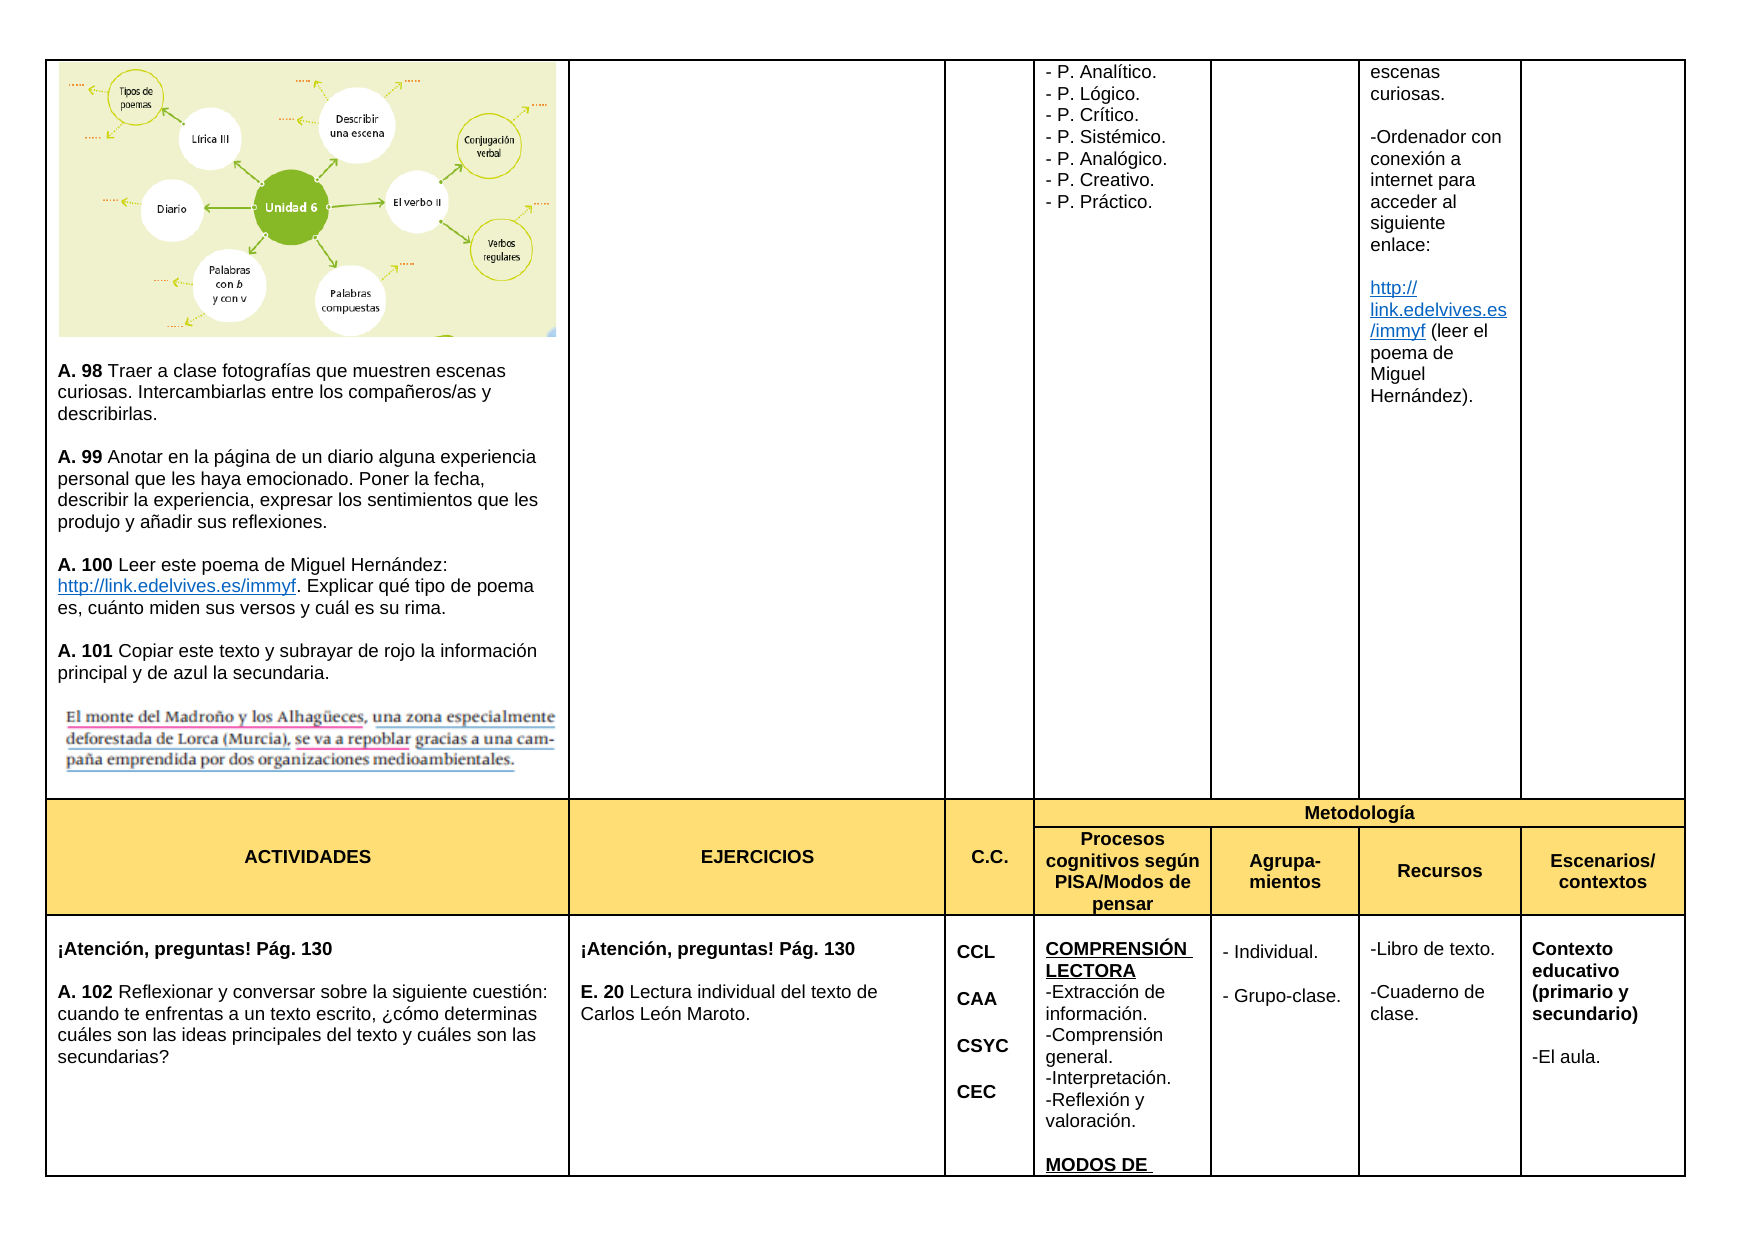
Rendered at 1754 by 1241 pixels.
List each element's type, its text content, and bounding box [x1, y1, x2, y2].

picture [59, 706, 560, 775]
table_cell ACTIVIDADES [47, 800, 568, 914]
table_cell Agrupa- mientos [1212, 828, 1358, 914]
table_cell CCL CAA CSYC CEC [946, 916, 1033, 1175]
table_cell Procesos cognitivos según PISA/Modos de pensar [1035, 828, 1210, 914]
table_cell Escenarios/ contextos [1522, 828, 1684, 914]
table_cell [1522, 61, 1684, 798]
table_cell EJERCICIOS [570, 800, 944, 914]
table_cell Contexto educativo (primario y secundario) -El aula. [1522, 916, 1684, 1175]
table_cell ¡Atención, preguntas! Pág. 130 E. 20 Lectura individual del texto de Carlos León Maroto. [570, 916, 944, 1175]
table_cell C.C. [946, 800, 1033, 914]
table_cell [946, 61, 1033, 798]
table_cell COMPRENSIÓN LECTORA -Extracción de información. -Comprensión general. -Interpretación. -Reflexión y valoración. MODOS DE [1035, 916, 1210, 1175]
table_cell -Libro de texto. -Cuaderno de clase. [1360, 916, 1520, 1175]
table_cell Metodología [1035, 800, 1684, 826]
table_cell ¡Atención, preguntas! Pág. 130 A. 102 Reflexionar y conversar sobre la siguiente cuestión: cuando te enfrentas a un texto escrito, ¿cómo determinas cuáles son las ideas principales del texto y cuáles son las secundarias? [47, 916, 568, 1175]
table_cell Recursos [1360, 828, 1520, 914]
table_cell - P. Analítico. - P. Lógico. - P. Crítico. - P. Sistémico. - P. Analógico. - P. Creativo. - P. Práctico. [1035, 61, 1210, 798]
table_cell - Individual. - Grupo-clase. [1212, 916, 1358, 1175]
table_cell A. 98 Traer a clase fotografías que muestren escenas curiosas. Intercambiarlas entre los compañeros/as y describirlas. A. 99 Anotar en la página de un diario alguna experiencia personal que les haya emocionado. Poner la fecha, describir la experiencia, expresar los sentimientos que les produjo y añadir sus reflexiones. A. 100 Leer este poema de Miguel Hernández: http://link.edelvives.es/immyf. Explicar qué tipo de poema es, cuánto miden sus versos y cuál es su rima. A. 101 Copiar este texto y subrayar de rojo la información principal y de azul la secundaria. [47, 61, 568, 798]
table_cell [570, 61, 944, 798]
table_cell [1212, 61, 1358, 798]
picture [59, 62, 557, 337]
table_cell escenas curiosas. -Ordenador con conexión a internet para acceder al siguiente enlace: http://link.edelvives.es/immyf (leer el poema de Miguel Hernández). [1360, 61, 1520, 798]
